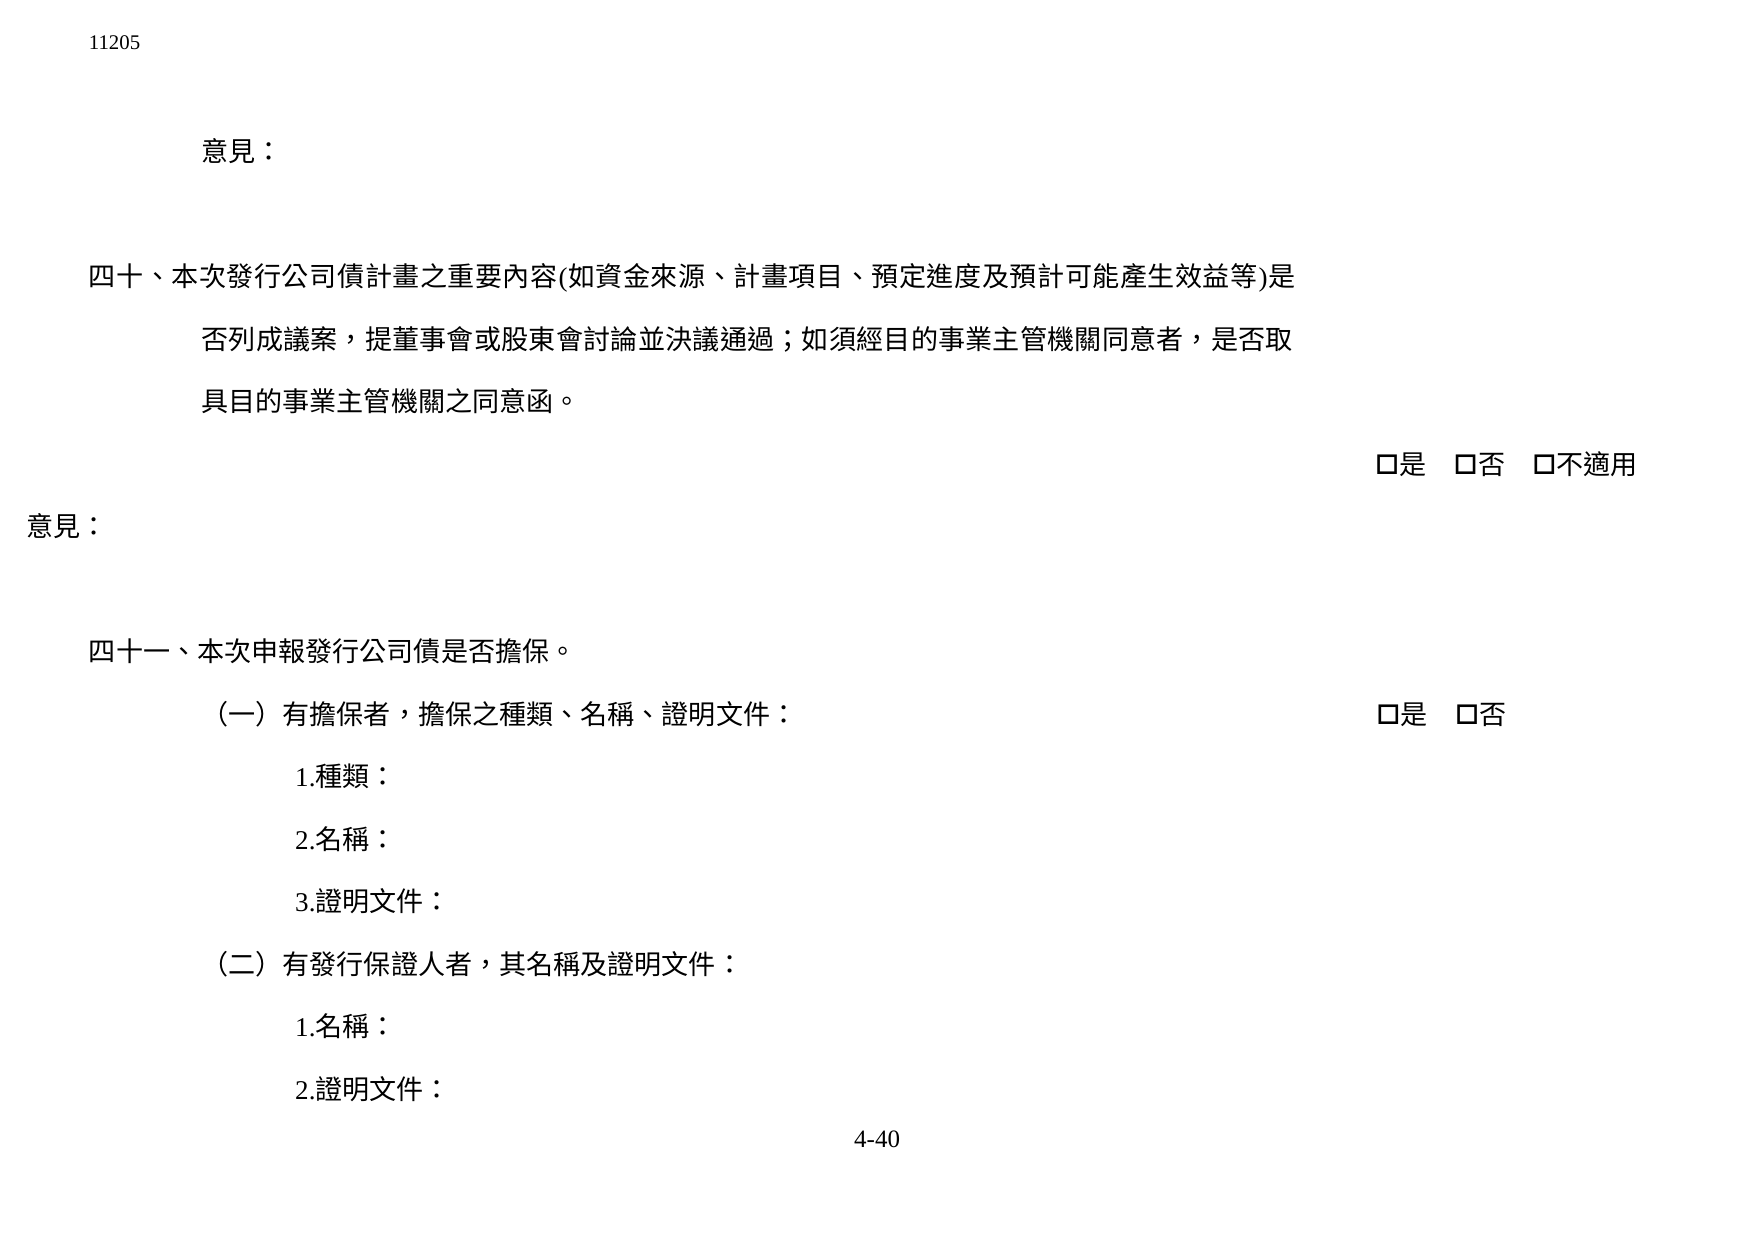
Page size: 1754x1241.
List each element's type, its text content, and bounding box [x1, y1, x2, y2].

text 四十一、本次申報發行公司債是否擔保。 [64, 608, 1295, 671]
text 1.種類： [221, 733, 1295, 796]
text 3.證明文件： [221, 858, 1295, 921]
text 1.名稱： [221, 983, 1295, 1046]
text 2.證明文件： [221, 1046, 1295, 1108]
text 是 否 不適用 [89, 421, 1638, 483]
text 2.名稱： [221, 796, 1295, 858]
text 意見： [26, 483, 1638, 546]
text （二）有發行保證人者，其名稱及證明文件： [176, 921, 1295, 983]
text 四十、本次發行公司債計畫之重要內容(如資金來源、計畫項目、預定進度及預計可能產生效益等)是否列成議案，提董事會或股東會討論並決議通過；如須經目的事業主管機關同意者，是否取具目的事業主管機關之同意函。 [89, 233, 1295, 421]
text 意見： [139, 108, 1295, 171]
text （一）有擔保者，擔保之種類、名稱、證明文件： 是 否 [176, 671, 1638, 733]
